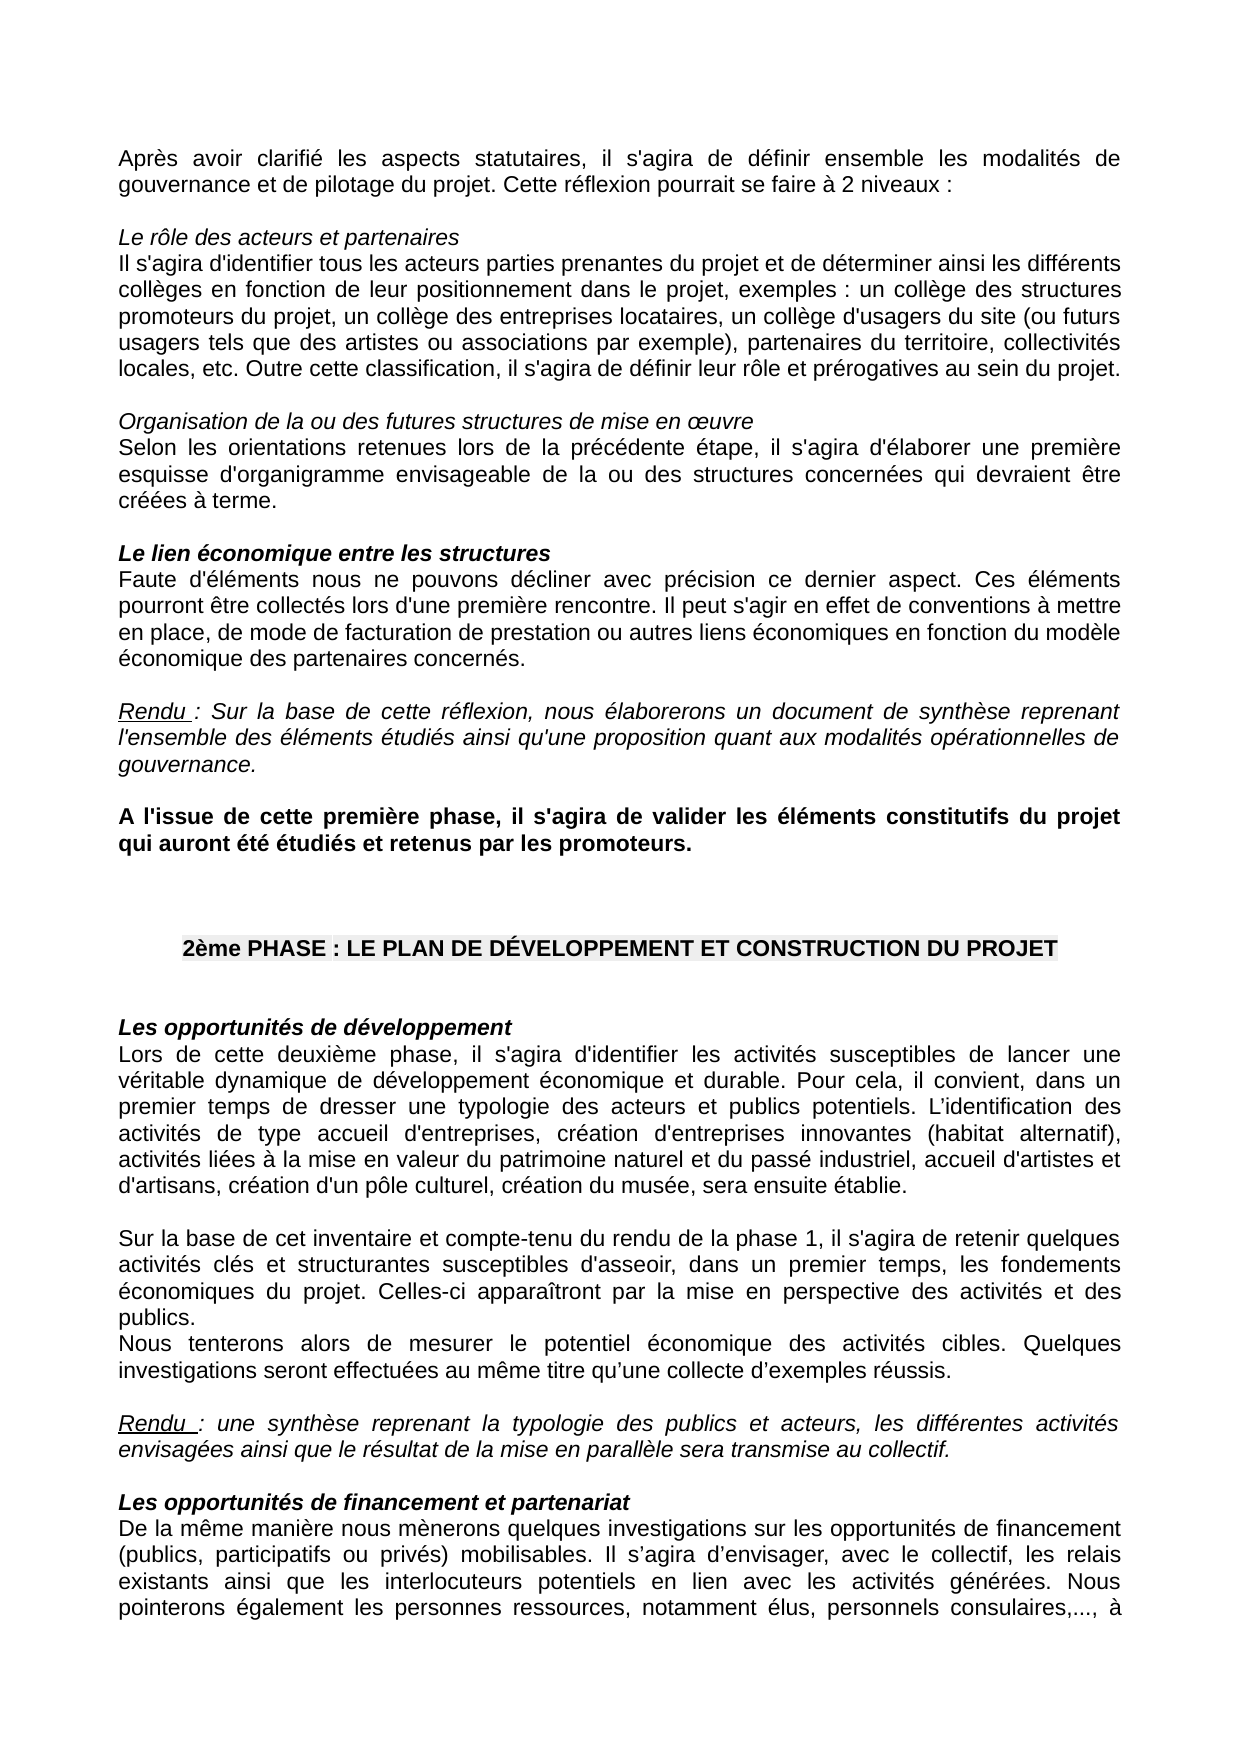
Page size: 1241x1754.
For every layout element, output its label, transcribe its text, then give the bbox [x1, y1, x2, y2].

text Rendu : Sur la base de cette réflexion, nous élaborerons un document de synthèse reprenant l'ensemble des éléments étudiés ainsi qu'une proposition quant aux modalités opérationnelles de gouvernance. [118, 698, 1122, 777]
text A l'issue de cette première phase, il s'agira de valider les éléments constitutifs du projet qui auront été étudiés et retenus par les promoteurs. [118, 803, 1122, 856]
text De la même manière nous mènerons quelques investigations sur les opportunités de financement (publics, participatifs ou privés) mobilisables. Il s’agira d’envisager, avec le collectif, les relais existants ainsi que les interlocuteurs potentiels en lien avec les activités générées. Nous pointerons également les personnes ressources, notamment élus, personnels consulaires,..., à [118, 1515, 1122, 1620]
text 2ème PHASE : LE PLAN DE DÉVELOPPEMENT ET CONSTRUCTION DU PROJET [118, 935, 1122, 961]
text Lors de cette deuxième phase, il s'agira d'identifier les activités susceptibles de lancer une véritable dynamique de développement économique et durable. Pour cela, il convient, dans un premier temps de dresser une typologie des acteurs et publics potentiels. L’identification des activités de type accueil d'entreprises, création d'entreprises innovantes (habitat alternatif), activités liées à la mise en valeur du patrimoine naturel et du passé industriel, accueil d'artistes et d'artisans, création d'un pôle culturel, création du musée, sera ensuite établie. [118, 1041, 1122, 1199]
text Sur la base de cet inventaire et compte-tenu du rendu de la phase 1, il s'agira de retenir quelques activités clés et structurantes susceptibles d'asseoir, dans un premier temps, les fondements économiques du projet. Celles-ci apparaîtront par la mise en perspective des activités et des publics. [118, 1225, 1122, 1330]
text Organisation de la ou des futures structures de mise en œuvre [118, 408, 1122, 434]
text Les opportunités de développement [118, 1014, 1122, 1041]
text Nous tenterons alors de mesurer le potentiel économique des activités cibles. Quelques investigations seront effectuées au même titre qu’une collecte d’exemples réussis. [118, 1330, 1122, 1383]
text Les opportunités de financement et partenariat [118, 1488, 1122, 1515]
text Après avoir clarifié les aspects statutaires, il s'agira de définir ensemble les modalités de gouvernance et de pilotage du projet. Cette réflexion pourrait se faire à 2 niveaux : [118, 144, 1122, 197]
text Le lien économique entre les structures [118, 540, 1122, 566]
text Rendu : une synthèse reprenant la typologie des publics et acteurs, les différentes activités envisagées ainsi que le résultat de la mise en parallèle sera transmise au collectif. [118, 1409, 1122, 1462]
text Il s'agira d'identifier tous les acteurs parties prenantes du projet et de déterminer ainsi les différents collèges en fonction de leur positionnement dans le projet, exemples : un collège des structures promoteurs du projet, un collège des entreprises locataires, un collège d'usagers du site (ou futurs usagers tels que des artistes ou associations par exemple), partenaires du territoire, collectivités locales, etc. Outre cette classification, il s'agira de définir leur rôle et prérogatives au sein du projet. [118, 250, 1122, 382]
text Faute d'éléments nous ne pouvons décliner avec précision ce dernier aspect. Ces éléments pourront être collectés lors d'une première rencontre. Il peut s'agir en effet de conventions à mettre en place, de mode de facturation de prestation ou autres liens économiques en fonction du modèle économique des partenaires concernés. [118, 566, 1122, 672]
text Selon les orientations retenues lors de la précédente étape, il s'agira d'élaborer une première esquisse d'organigramme envisageable de la ou des structures concernées qui devraient être créées à terme. [118, 434, 1122, 513]
text Le rôle des acteurs et partenaires [118, 223, 1122, 250]
